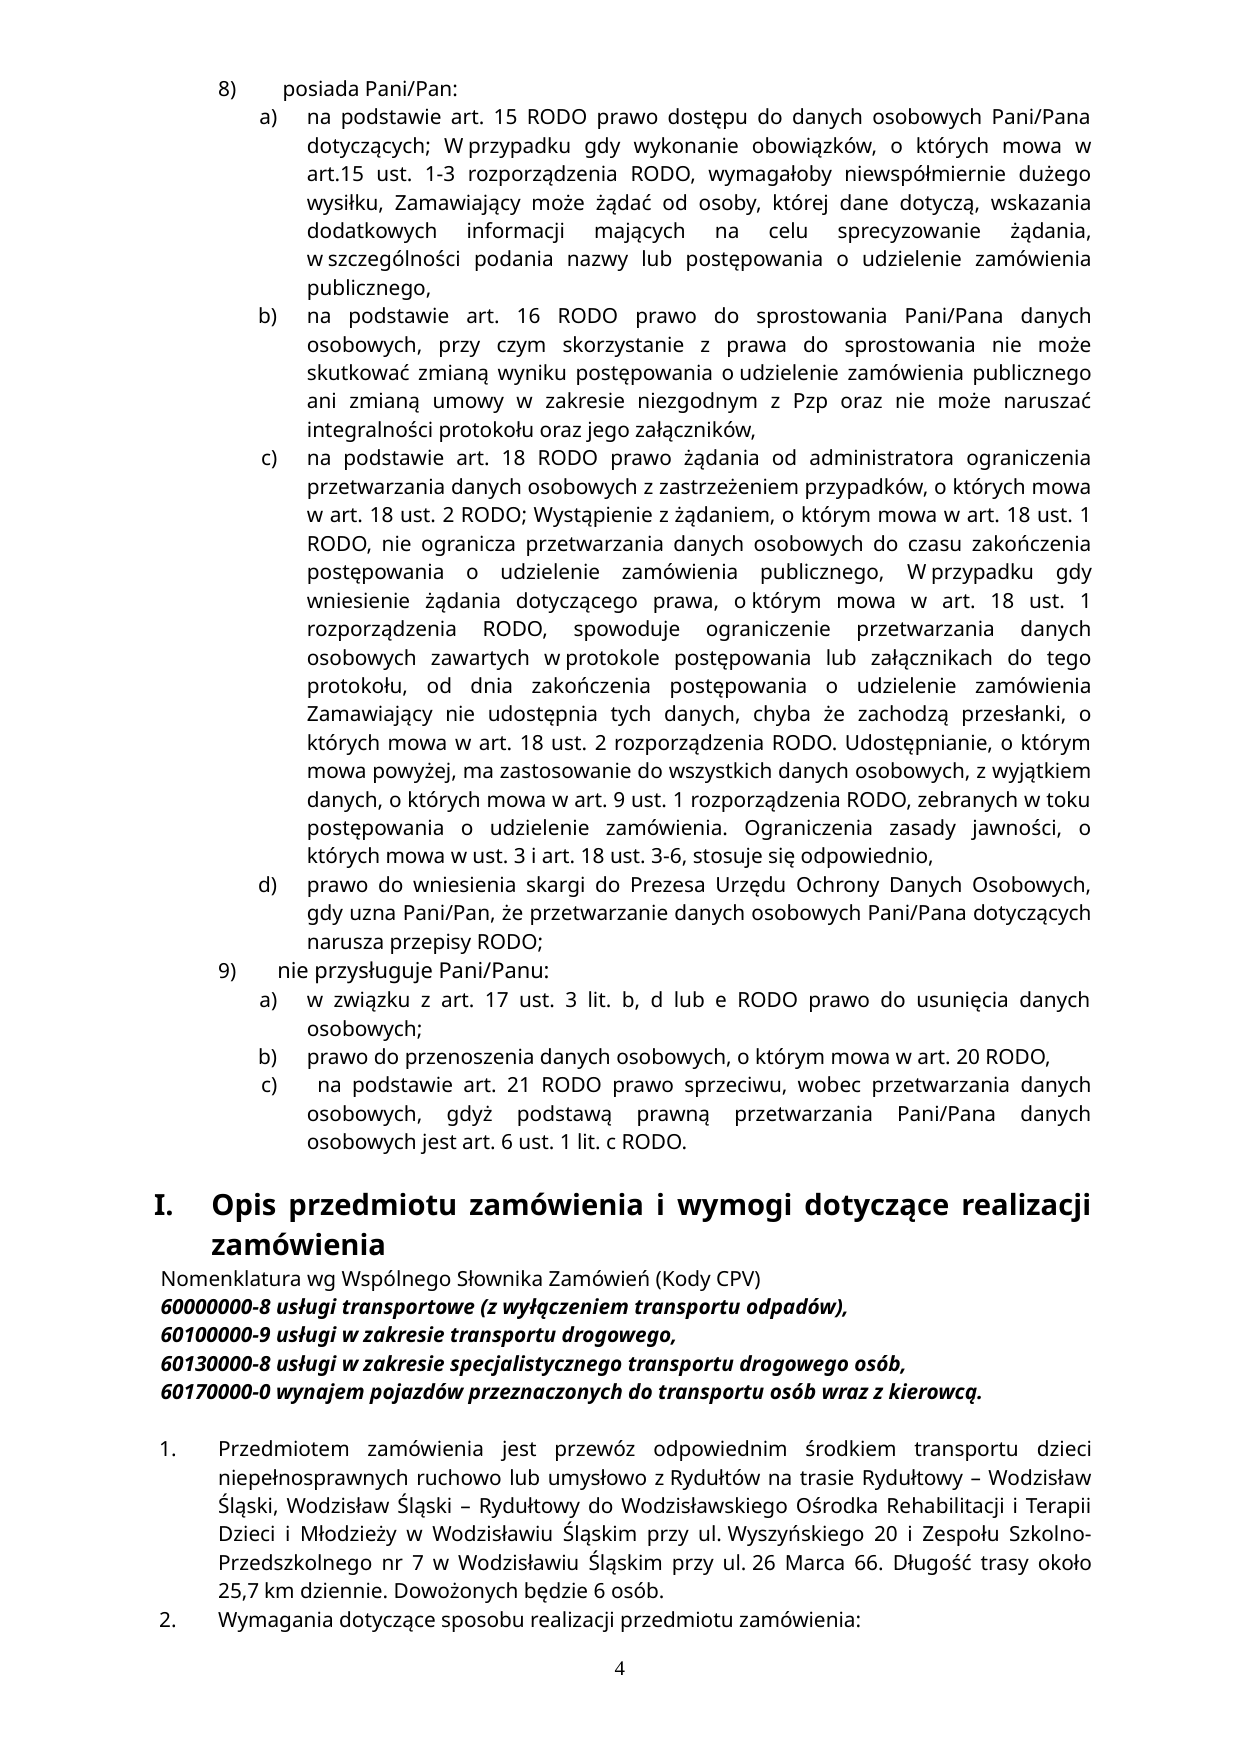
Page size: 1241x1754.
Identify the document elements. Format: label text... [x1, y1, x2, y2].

list na podstawie art. 21 RODO prawo sprzeciwu, wobec przetwarzania danych osobowych, gdyż podstawą prawną przetwarzania Pani/Pana danych osobowych jest art. 6 ust. 1 lit. c RODO. [277, 1071, 1092, 1156]
list Przedmiotem zamówienia jest przewóz odpowiednim środkiem transportu dzieci niepełnosprawnych ruchowo lub umysłowo z Rydułtów na trasie Rydułtowy – Wodzisław Śląski, Wodzisław Śląski – Rydułtowy do Wodzisławskiego Ośrodka Rehabilitacji i Terapii Dzieci i Młodzieży w Wodzisławiu Śląskim przy ul. Wyszyńskiego 20 i Zespołu Szkolno-Przedszkolnego nr 7 w Wodzisławiu Śląskim przy ul. 26 Marca 66. Długość trasy około 25,7 km dziennie. Dowożonych będzie 6 osób. [159, 1434, 1092, 1605]
list na podstawie art. 15 RODO prawo dostępu do danych osobowych Pani/Pana dotyczących; W przypadku gdy wykonanie obowiązków, o których mowa w art.15 ust. 1-3 rozporządzenia RODO, wymagałoby niewspółmiernie dużego wysiłku, Zamawiający może żądać od osoby, której dane dotyczą, wskazania dodatkowych informacji mających na celu sprecyzowanie żądania, w szczególności podania nazwy lub postępowania o udzielenie zamówienia publicznego, [277, 102, 1092, 301]
subtitle Opis przedmiotu zamówienia i wymogi dotyczące realizacji zamówienia [174, 1184, 1092, 1264]
text Nomenklatura wg Wspólnego Słownika Zamówień (Kody CPV) [160, 1264, 1092, 1292]
list prawo do przenoszenia danych osobowych, o którym mowa w art. 20 RODO, [277, 1042, 1092, 1071]
list posiada Pani/Pan: [218, 74, 1092, 102]
list prawo do wniesienia skargi do Prezesa Urzędu Ochrony Danych Osobowych, gdy uzna Pani/Pan, że przetwarzanie danych osobowych Pani/Pana dotyczących narusza przepisy RODO; [277, 870, 1092, 955]
list nie przysługuje Pani/Panu: [218, 955, 1092, 985]
text 60170000-0 wynajem pojazdów przeznaczonych do transportu osób wraz z kierowcą. [160, 1377, 1092, 1406]
list na podstawie art. 16 RODO prawo do sprostowania Pani/Pana danych osobowych, przy czym skorzystanie z prawa do sprostowania nie może skutkować zmianą wyniku postępowania o udzielenie zamówienia publicznego ani zmianą umowy w zakresie niezgodnym z Pzp oraz nie może naruszać integralności protokołu oraz jego załączników, [277, 301, 1092, 443]
list Wymagania dotyczące sposobu realizacji przedmiotu zamówienia: [159, 1605, 1092, 1633]
text 60130000-8 usługi w zakresie specjalistycznego transportu drogowego osób, [160, 1349, 1092, 1377]
list na podstawie art. 18 RODO prawo żądania od administratora ograniczenia przetwarzania danych osobowych z zastrzeżeniem przypadków, o których mowa w art. 18 ust. 2 RODO; Wystąpienie z żądaniem, o którym mowa w art. 18 ust. 1 RODO, nie ogranicza przetwarzania danych osobowych do czasu zakończenia postępowania o udzielenie zamówienia publicznego, W przypadku gdy wniesienie żądania dotyczącego prawa, o którym mowa w art. 18 ust. 1 rozporządzenia RODO, spowoduje ograniczenie przetwarzania danych osobowych zawartych w protokole postępowania lub załącznikach do tego protokołu, od dnia zakończenia postępowania o udzielenie zamówienia Zamawiający nie udostępnia tych danych, chyba że zachodzą przesłanki, o których mowa w art. 18 ust. 2 rozporządzenia RODO. Udostępnianie, o którym mowa powyżej, ma zastosowanie do wszystkich danych osobowych, z wyjątkiem danych, o których mowa w art. 9 ust. 1 rozporządzenia RODO, zebranych w toku postępowania o udzielenie zamówienia. Ograniczenia zasady jawności, o których mowa w ust. 3 i art. 18 ust. 3-6, stosuje się odpowiednio, [277, 443, 1092, 870]
text 60100000-9 usługi w zakresie transportu drogowego, [160, 1321, 1092, 1349]
list w związku z art. 17 ust. 3 lit. b, d lub e RODO prawo do usunięcia danych osobowych; [277, 985, 1092, 1042]
text 60000000-8 usługi transportowe (z wyłączeniem transportu odpadów), [160, 1292, 1092, 1321]
